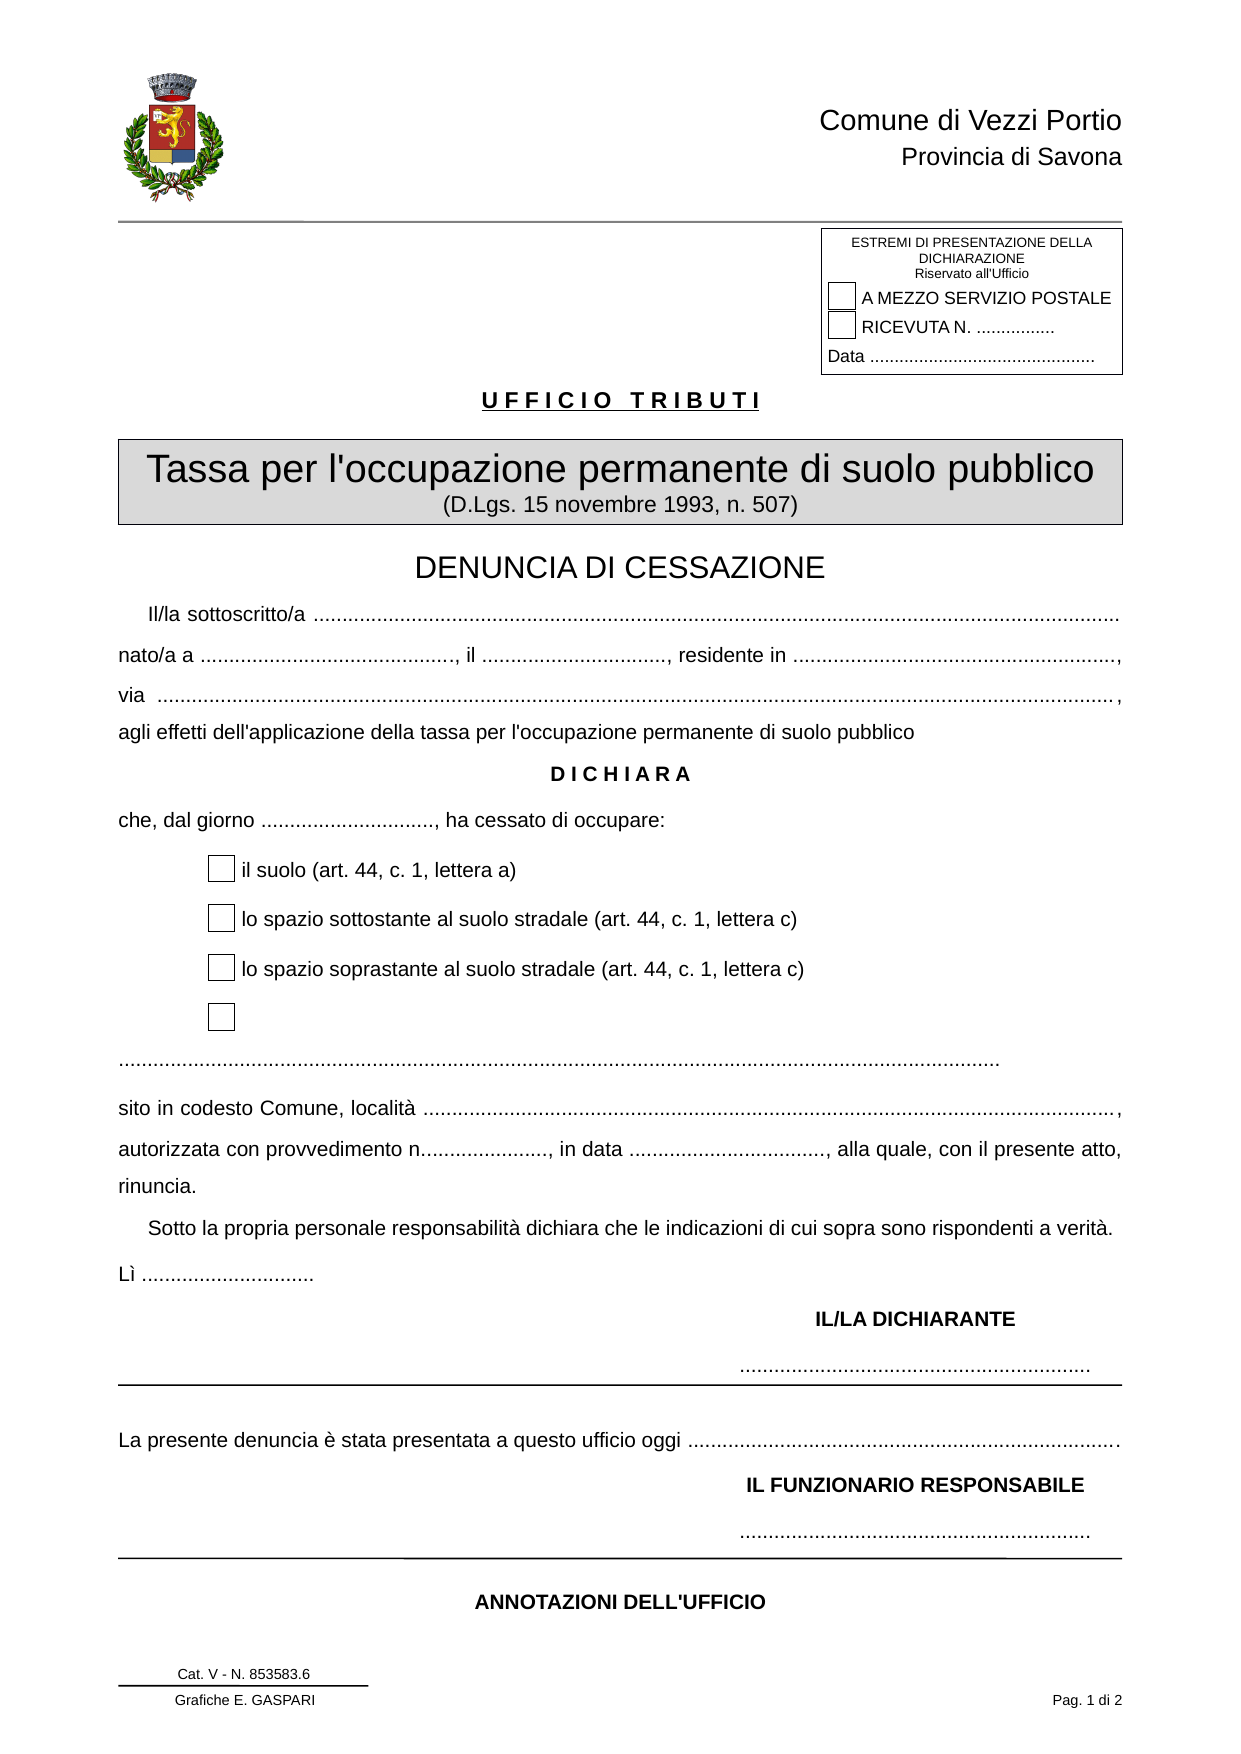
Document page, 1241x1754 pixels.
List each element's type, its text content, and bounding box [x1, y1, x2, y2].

text Comune di Vezzi Portio [224, 103, 1122, 137]
text Sotto la propria personale responsabilità dichiara che le indicazioni di cui sopra sono rispondenti a verità. [118, 1216, 1122, 1240]
table_header ESTREMI DI PRESENTAZIONE DELLA DICHIARAZIONE Riservato all'Ufficio A MEZZO SERVIZIO POSTALE RICEVUTA N. ................ Data .............................................. [822, 229, 1122, 374]
subtitle ANNOTAZIONI DELL'UFFICIO [118, 1590, 1122, 1614]
text ......................................................................................................................................................... [118, 1002, 1122, 1071]
table_header Tassa per l'occupazione permanente di suolo pubblico (D.Lgs. 15 novembre 1993, n. 507) [119, 440, 1122, 523]
text Provincia di Savona [224, 142, 1122, 171]
table_header [118, 228, 821, 374]
text che, dal giorno .............................., ha cessato di occupare: [118, 804, 1122, 833]
picture [122, 73, 224, 204]
subtitle DENUNCIA DI CESSAZIONE [118, 549, 1122, 585]
subtitle D I C H I A R A [118, 762, 1122, 786]
text lo spazio sottostante al suolo stradale (art. 44, c. 1, lettera c) [118, 903, 1122, 932]
subtitle U F F I C I O T R I B U T I [118, 387, 1122, 413]
text lo spazio soprastante al suolo stradale (art. 44, c. 1, lettera c) [118, 953, 1122, 981]
text La presente denuncia è stata presentata a questo ufficio oggi ........................................................................... [118, 1424, 1122, 1453]
text ............................................................. [709, 1349, 1122, 1378]
text Il/la sottoscritto/a ............................................................................................................................................ nato/a a ............................................, il ................................, residente in ........................................................, via ......................................................................................................................................................................, agli effetti dell'applicazione della tassa per l'occupazione permanente di suolo pubblico [118, 598, 1122, 744]
subtitle IL FUNZIONARIO RESPONSABILE [709, 1473, 1122, 1497]
text IL/LA DICHIARANTE [709, 1307, 1122, 1331]
text ............................................................. [709, 1515, 1122, 1544]
text Lì .............................. [118, 1258, 1122, 1287]
text sito in codesto Comune, località ........................................................................................................................, autorizzata con provvedimento n......................, in data .................................., alla quale, con il presente atto, rinuncia. [118, 1092, 1122, 1197]
text il suolo (art. 44, c. 1, lettera a) [118, 854, 1122, 883]
